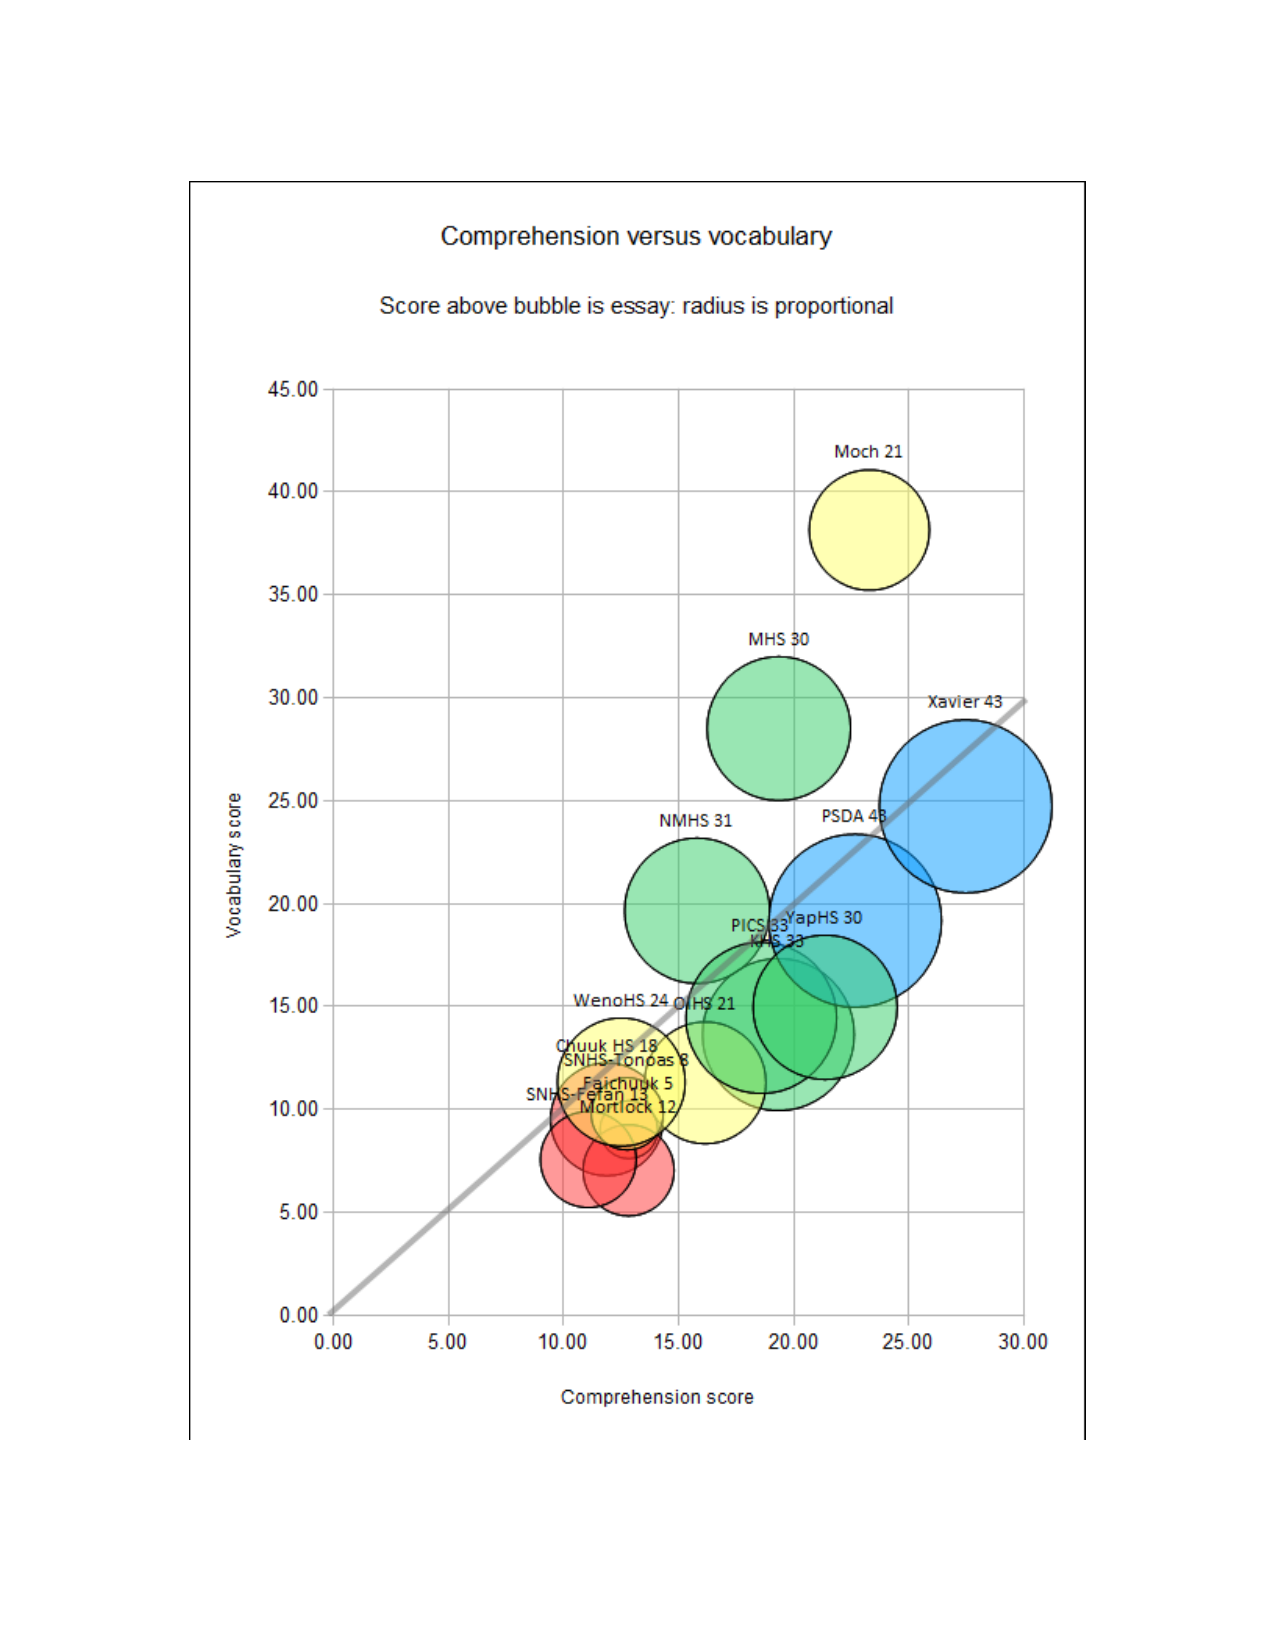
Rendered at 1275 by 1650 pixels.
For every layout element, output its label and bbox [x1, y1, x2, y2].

picture [189, 181, 1086, 1440]
